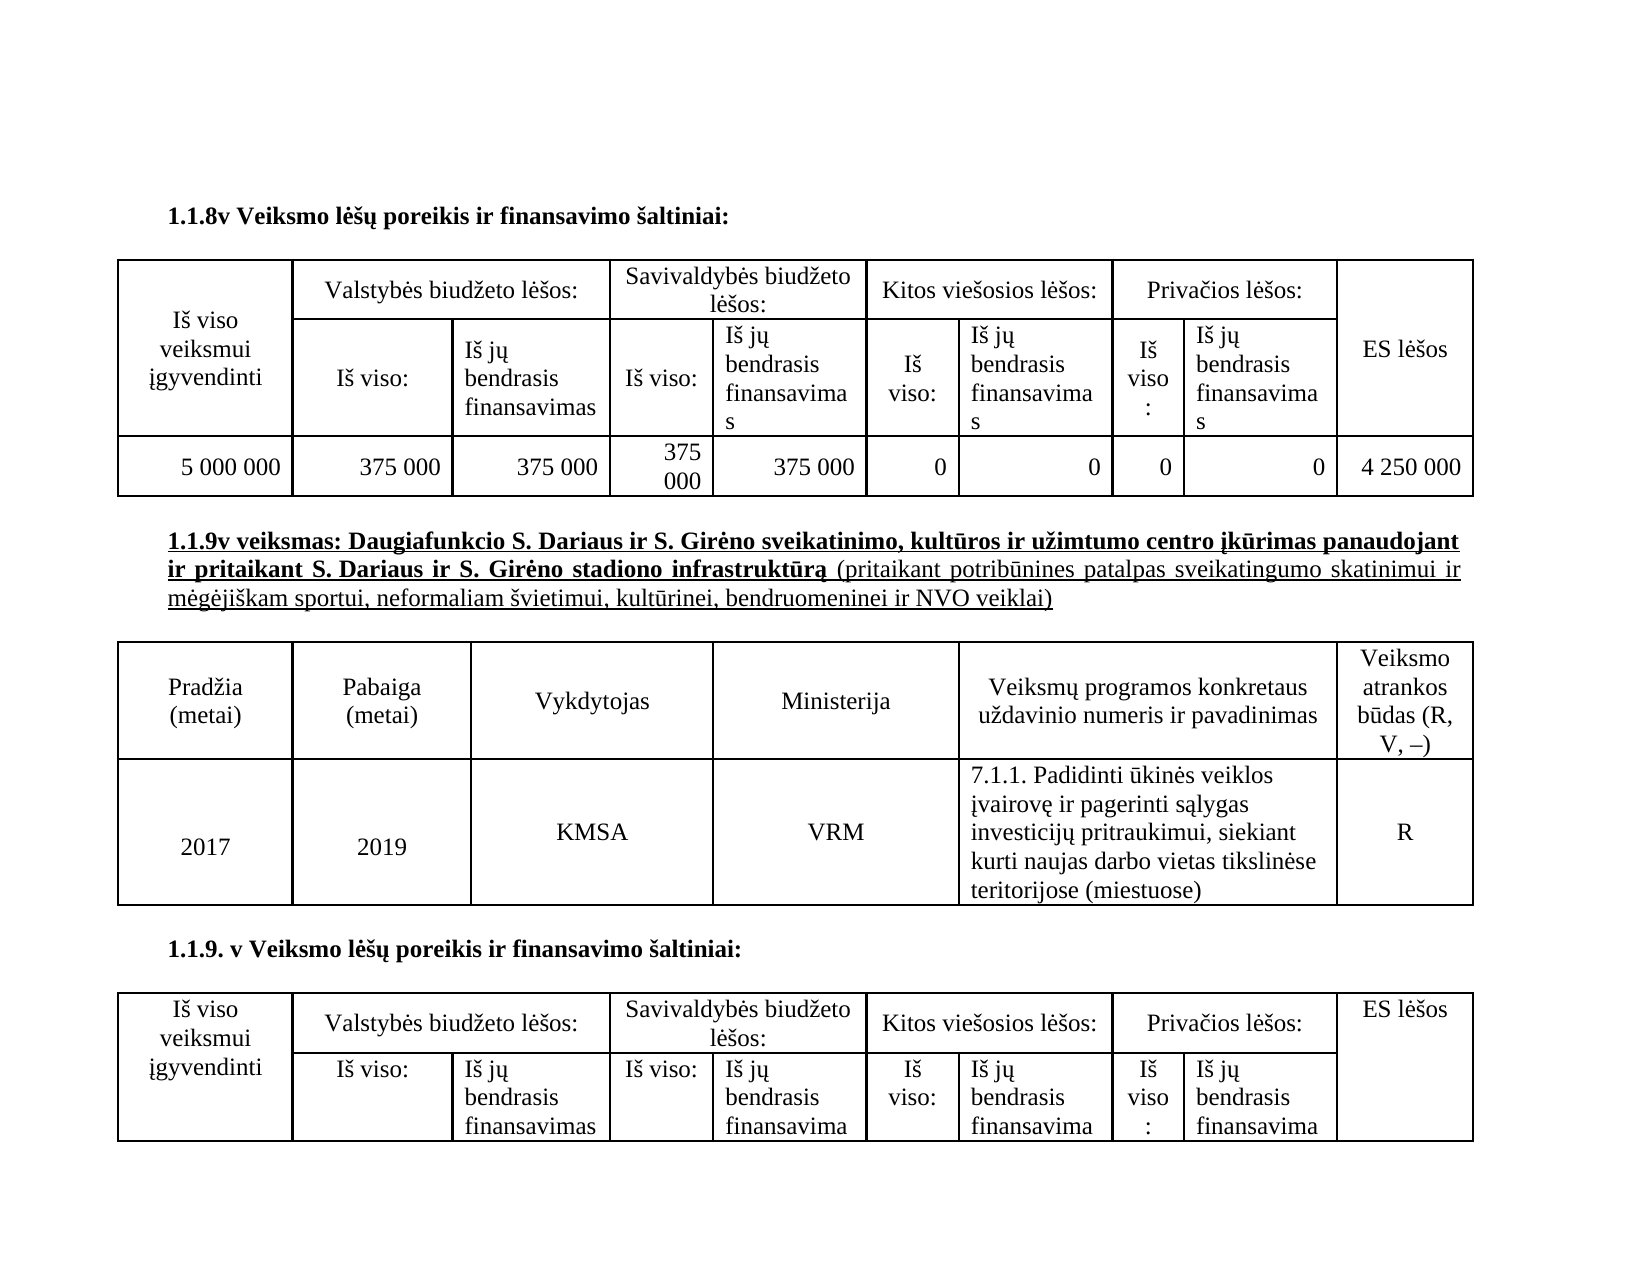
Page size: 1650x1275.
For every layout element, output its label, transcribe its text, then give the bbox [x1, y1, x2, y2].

table_cell [293, 230, 452, 259]
table_cell Savivaldybės biudžeto lėšos: [611, 261, 865, 318]
table_cell Iš jų bendrasis finansavimas [1185, 320, 1336, 435]
table_cell [481, 906, 610, 934]
table_cell Pabaiga (metai) [294, 643, 470, 758]
table_cell [1205, 963, 1303, 992]
table_cell 375 000 [294, 437, 451, 495]
table_cell Ministerija [714, 643, 958, 758]
table_cell 7.1.1. Padidinti ūkinės veiklos įvairovę ir pagerinti sąlygas investicijų pritraukimui, siekiant kurti naujas darbo vietas tikslinėse teritorijose (miestuose) [960, 760, 1336, 904]
table_cell [938, 906, 962, 934]
table_cell Iš viso: [1114, 320, 1183, 435]
table_cell [293, 963, 452, 992]
table_cell Iš jų bendrasis finansavimas [714, 320, 865, 435]
table_cell 375 000 [454, 437, 609, 495]
table_cell [1113, 963, 1204, 992]
table_cell 1.1.9v veiksmas: Daugiafunkcio S. Dariaus ir S. Girėno sveikatinimo, kultūros ir užimtumo centro įkūrimas panaudojant ir pritaikant S. Dariaus ir S. Girėno stadiono infrastruktūrą (pritaikant potribūnines patalpas sveikatingumo skatinimui ir mėgėjiškam sportui, neformaliam švietimui, kultūrinei, bendruomeninei ir NVO veiklai) [156, 497, 1473, 641]
table_cell Valstybės biudžeto lėšos: [294, 261, 609, 318]
table_cell Iš jų bendrasis finansavima [960, 1054, 1111, 1140]
table_cell [1337, 935, 1473, 963]
table_cell [962, 963, 1043, 992]
table_cell R [1338, 760, 1472, 904]
table_cell [738, 230, 938, 259]
table_cell [738, 906, 938, 934]
table_cell 1.1.9. v Veiksmo lėšų poreikis ir finansavimo šaltiniai: [156, 935, 1337, 963]
table_cell [453, 230, 481, 259]
table_cell 0 [1185, 437, 1336, 495]
table_cell Veiksmo atrankos būdas (R, V, –) [1338, 643, 1472, 758]
table_cell [1358, 230, 1473, 259]
table_cell Veiksmų programos konkretaus uždavinio numeris ir pavadinimas [960, 643, 1336, 758]
table_cell [1303, 230, 1357, 259]
table_cell 4 250 000 [1338, 437, 1472, 495]
table_cell Iš viso: [868, 320, 958, 435]
table_cell Iš viso: [294, 320, 451, 435]
table_cell Iš jų bendrasis finansavimas [960, 320, 1111, 435]
table_cell [1205, 906, 1303, 934]
table_cell [1113, 230, 1204, 259]
table_cell Iš viso veiksmui įgyvendinti [119, 261, 291, 435]
table_header [118, 201, 156, 230]
table_cell [118, 497, 156, 641]
table_cell [156, 906, 292, 934]
table_cell [1043, 906, 1112, 934]
table_cell Iš viso: [868, 1054, 958, 1140]
table_cell [156, 230, 292, 259]
table_cell Iš viso: [294, 1054, 451, 1140]
table_cell [938, 230, 962, 259]
table_cell Kitos viešosios lėšos: [868, 261, 1111, 318]
table_cell Iš jų bendrasis finansavimas [454, 1054, 609, 1140]
table_cell [118, 935, 156, 963]
table_cell KMSA [472, 760, 712, 904]
table_cell [713, 906, 738, 934]
table_cell [938, 963, 962, 992]
table_cell 2017 [119, 760, 291, 904]
table_cell 5 000 000 [119, 437, 291, 495]
table_cell [118, 230, 156, 259]
table_cell [713, 963, 738, 992]
table_cell [1303, 906, 1357, 934]
table_cell 375 000 [611, 437, 712, 495]
table_cell 0 [960, 437, 1111, 495]
table_cell VRM [714, 760, 958, 904]
table_cell [1043, 963, 1112, 992]
table_cell [1358, 963, 1473, 992]
table_cell [962, 906, 1043, 934]
table_cell 375 000 [714, 437, 865, 495]
table_cell [453, 963, 481, 992]
table_header [1337, 201, 1473, 230]
table_cell [481, 230, 610, 259]
table_cell Iš viso veiksmui įgyvendinti [119, 994, 291, 1140]
table_cell [1205, 230, 1303, 259]
table_cell [713, 230, 738, 259]
table_cell ES lėšos [1338, 994, 1472, 1140]
table_cell Savivaldybės biudžeto lėšos: [611, 994, 865, 1052]
table_cell [118, 963, 156, 992]
table_cell 0 [868, 437, 958, 495]
table_cell Privačios lėšos: [1114, 994, 1336, 1052]
table_cell ES lėšos [1338, 261, 1472, 435]
table_cell Iš viso: [611, 320, 712, 435]
table_cell [1358, 906, 1473, 934]
table_cell Privačios lėšos: [1114, 261, 1336, 318]
table_cell [610, 963, 713, 992]
table_header 1.1.8v Veiksmo lėšų poreikis ir finansavimo šaltiniai: [156, 201, 1337, 230]
table_cell [610, 906, 713, 934]
table_cell [610, 230, 713, 259]
table_cell [481, 963, 610, 992]
table_cell [118, 906, 156, 934]
table_cell Iš jų bendrasis finansavimas [454, 320, 609, 435]
table_cell [738, 963, 938, 992]
table_cell Pradžia (metai) [119, 643, 291, 758]
table_cell [156, 963, 292, 992]
table_cell [293, 906, 452, 934]
table_cell [1043, 230, 1112, 259]
table_cell Vykdytojas [472, 643, 712, 758]
table_cell 0 [1114, 437, 1183, 495]
table_cell [1303, 963, 1357, 992]
table_cell [453, 906, 481, 934]
table_cell Valstybės biudžeto lėšos: [294, 994, 609, 1052]
table_cell Iš viso: [1114, 1054, 1183, 1140]
table_cell Iš jų bendrasis finansavima [1185, 1054, 1336, 1140]
table_cell [962, 230, 1043, 259]
table_cell Iš viso: [611, 1054, 712, 1140]
table_cell Iš jų bendrasis finansavima [714, 1054, 865, 1140]
table_cell Kitos viešosios lėšos: [868, 994, 1111, 1052]
table_cell 2019 [294, 760, 470, 904]
table_cell [1113, 906, 1204, 934]
